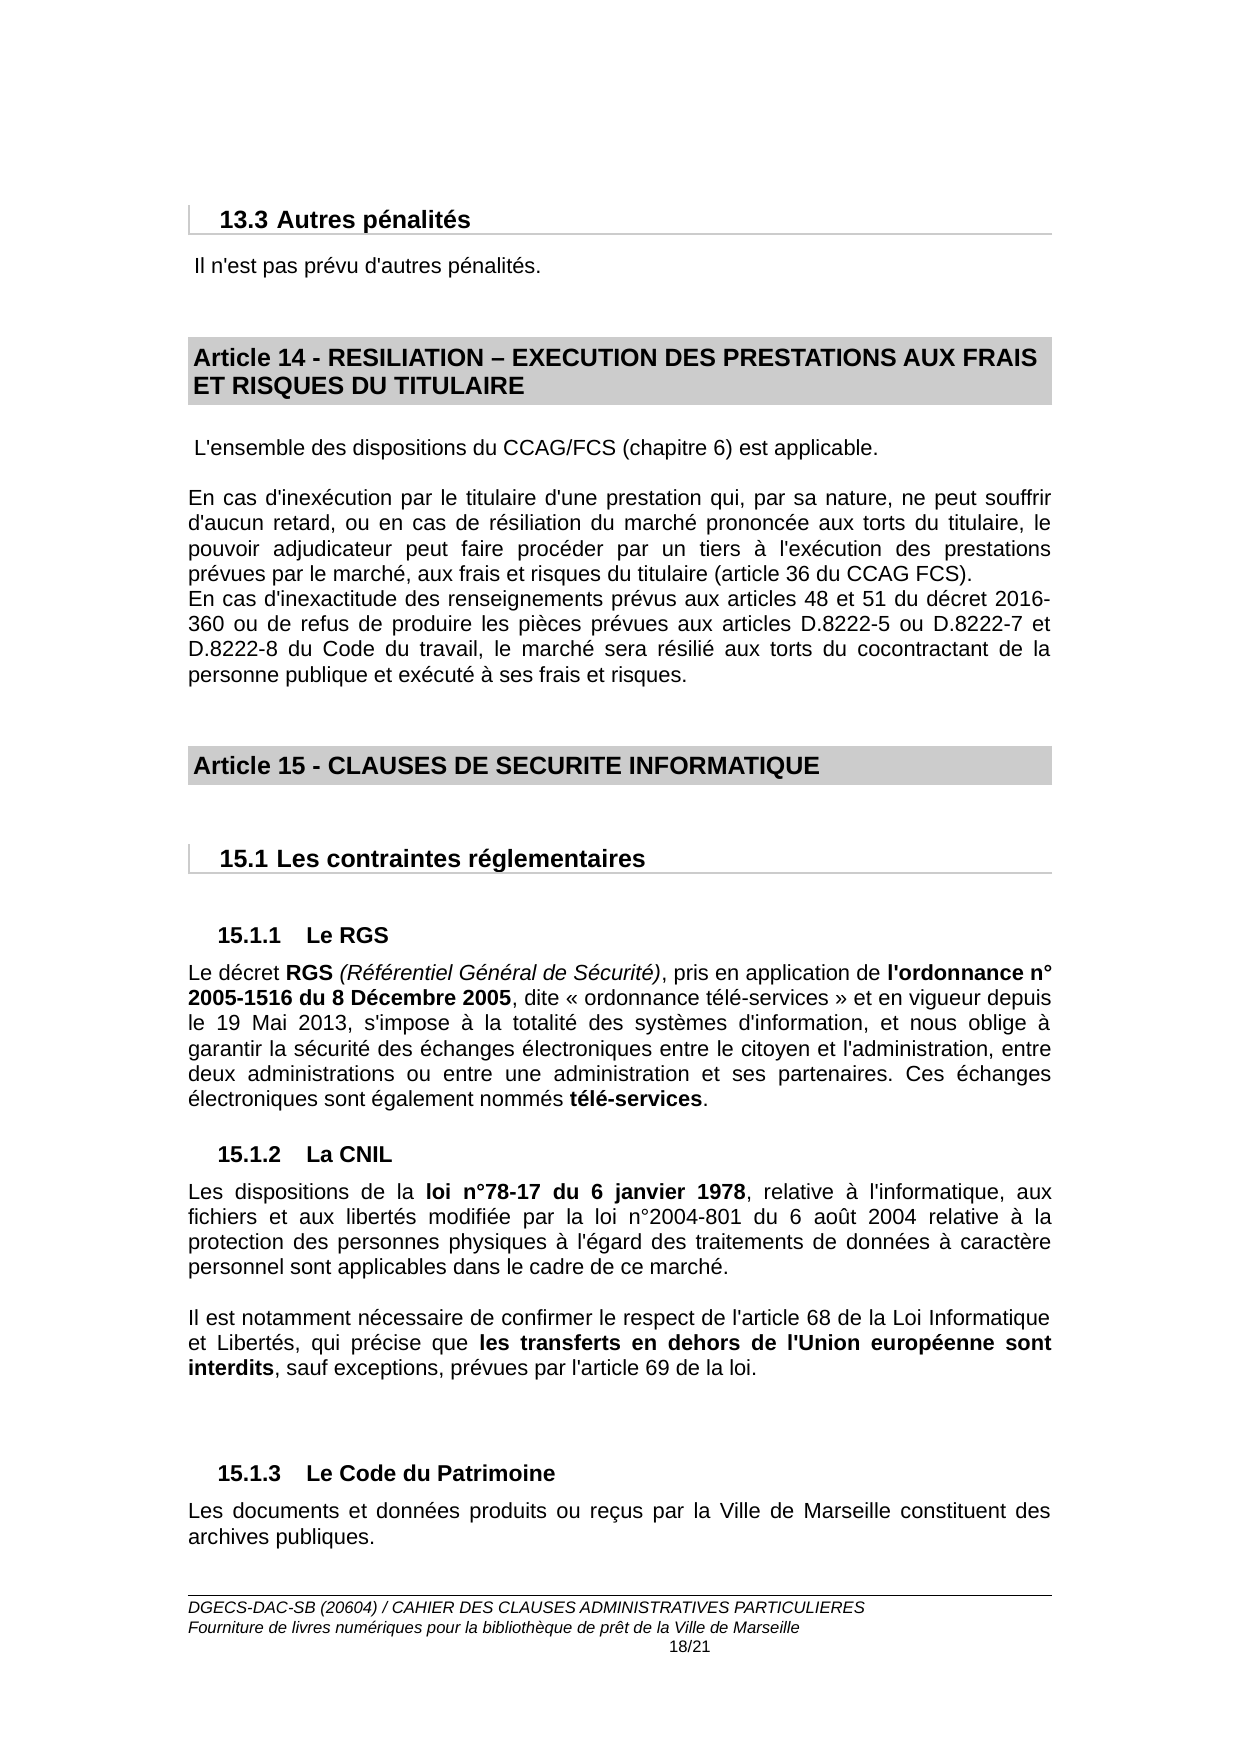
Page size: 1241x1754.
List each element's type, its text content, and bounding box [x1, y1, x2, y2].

subtitle CLAUSES DE SECURITE INFORMATIQUE [190, 748, 1050, 783]
text Il est notamment nécessaire de confirmer le respect de l'article 68 de la Loi Informatique et Libertés, qui précise que les transferts en dehors de l'Union européenne sont interdits, sauf exceptions, prévues par l'article 69 de la loi. [188, 1305, 1052, 1380]
text Les documents et données produits ou reçus par la Ville de Marseille constituent des archives publiques. [188, 1498, 1052, 1549]
text L'ensemble des dispositions du CCAG/FCS (chapitre 6) est applicable. [188, 434, 1052, 460]
subtitle Le RGS [188, 922, 1052, 948]
subtitle Le Code du Patrimoine [188, 1460, 1052, 1487]
text En cas d'inexactitude des renseignements prévus aux articles 48 et 51 du décret 2016-360 ou de refus de produire les pièces prévues aux articles D.8222-5 ou D.8222-7 et D.8222-8 du Code du travail, le marché sera résilié aux torts du cocontractant de la personne publique et exécuté à ses frais et risques. [188, 586, 1052, 687]
text Il n'est pas prévu d'autres pénalités. [188, 253, 1052, 278]
text Le décret RGS (Référentiel Général de Sécurité), pris en application de l'ordonnance n° 2005-1516 du 8 Décembre 2005, dite « ordonnance télé-services » et en vigueur depuis le 19 Mai 2013, s'impose à la totalité des systèmes d'information, et nous oblige à garantir la sécurité des échanges électroniques entre le citoyen et l'administration, entre deux administrations ou entre une administration et ses partenaires. Ces échanges électroniques sont également nommés télé-services. [188, 960, 1052, 1111]
subtitle Autres pénalités [188, 204, 1052, 233]
text Les dispositions de la loi n°78-17 du 6 janvier 1978, relative à l'informatique, aux fichiers et aux libertés modifiée par la loi n°2004-801 du 6 août 2004 relative à la protection des personnes physiques à l'égard des traitements de données à caractère personnel sont applicables dans le cadre de ce marché. [188, 1179, 1052, 1279]
text En cas d'inexécution par le titulaire d'une prestation qui, par sa nature, ne peut souffrir d'aucun retard, ou en cas de résiliation du marché prononcée aux torts du titulaire, le pouvoir adjudicateur peut faire procéder par un tiers à l'exécution des prestations prévues par le marché, aux frais et risques du titulaire (article 36 du CCAG FCS). [188, 485, 1052, 586]
subtitle La CNIL [188, 1141, 1052, 1167]
subtitle Les contraintes réglementaires [190, 844, 1052, 872]
subtitle RESILIATION – EXECUTION DES PRESTATIONS AUX FRAIS ET RISQUES DU TITULAIRE [190, 340, 1050, 403]
